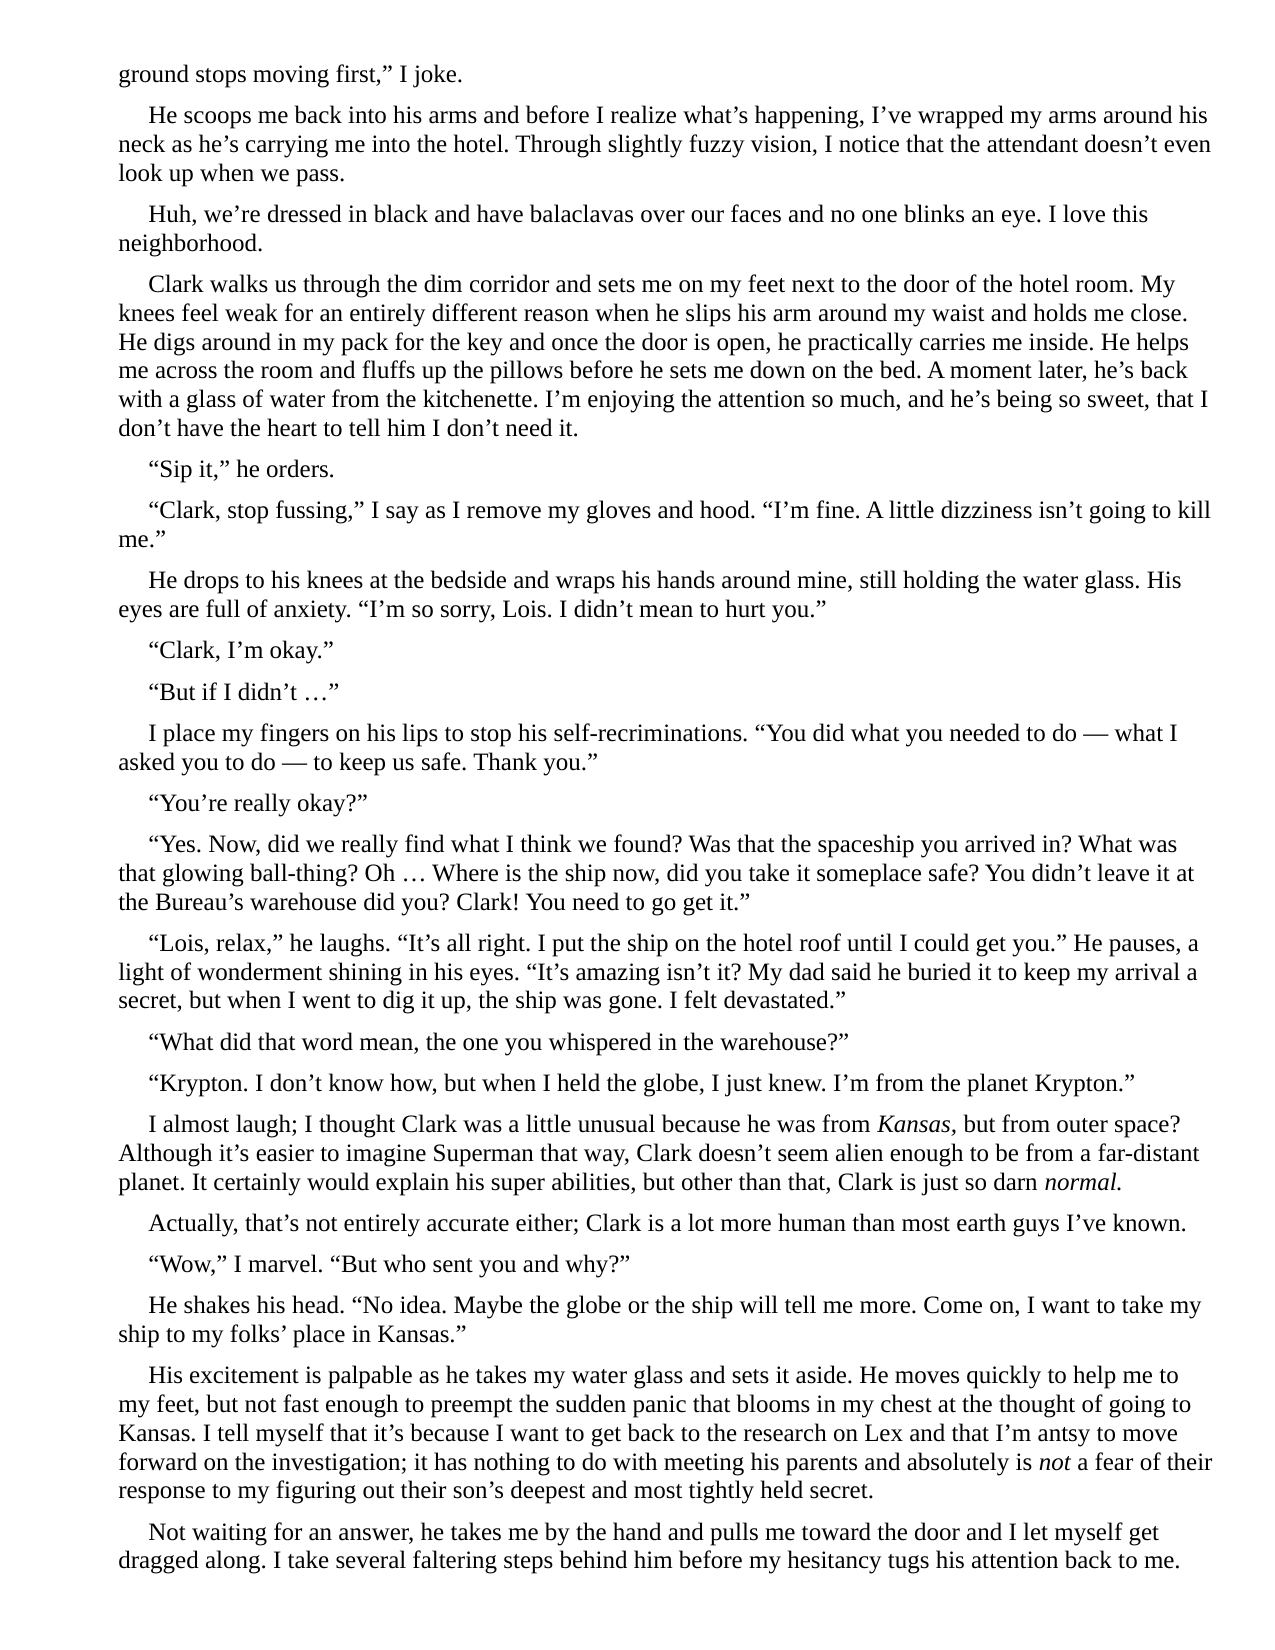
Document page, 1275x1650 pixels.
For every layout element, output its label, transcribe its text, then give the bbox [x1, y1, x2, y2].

text I place my fingers on his lips to stop his self-recriminations. “You did what you needed to do — what I asked you to do — to keep us safe. Thank you.” [118, 718, 1216, 775]
text “Clark, I’m okay.” [118, 635, 1216, 664]
text “Clark, stop fussing,” I say as I remove my gloves and hood. “I’m fine. A little dizziness isn’t going to kill me.” [118, 495, 1216, 553]
text “Lois, relax,” he laughs. “It’s all right. I put the ship on the hotel roof until I could get you.” He pauses, a light of wonderment shining in his eyes. “It’s amazing isn’t it? My dad said he buried it to keep my arrival a secret, but when I went to dig it up, the ship was gone. I felt devastated.” [118, 928, 1216, 1014]
text He drops to his knees at the bedside and wraps his hands around mine, still holding the water glass. His eyes are full of anxiety. “I’m so sorry, Lois. I didn’t mean to hurt you.” [118, 565, 1216, 623]
text “Yes. Now, did we really find what I think we found? Was that the spaceship you arrived in? What was that glowing ball-thing? Oh … Where is the ship now, did you take it someplace safe? You didn’t leave it at the Bureau’s warehouse did you? Clark! You need to go get it.” [118, 829, 1216, 915]
text “Krypton. I don’t know how, but when I held the globe, I just knew. I’m from the planet Krypton.” [118, 1068, 1216, 1097]
text “But if I didn’t …” [118, 677, 1216, 705]
text He shakes his head. “No idea. Maybe the globe or the ship will tell me more. Come on, I want to take my ship to my folks’ place in Kansas.” [118, 1290, 1216, 1348]
text I almost laugh; I thought Clark was a little unusual because he was from Kansas, but from outer space? Although it’s easier to imagine Superman that way, Clark doesn’t seem alien enough to be from a far-distant planet. It certainly would explain his super abilities, but other than that, Clark is just so darn normal. [118, 1109, 1216, 1195]
text His excitement is palpable as he takes my water glass and sets it aside. He moves quickly to help me to my feet, but not fast enough to preempt the sudden panic that blooms in my chest at the thought of going to Kansas. I tell myself that it’s because I want to get back to the research on Lex and that I’m antsy to move forward on the investigation; it has nothing to do with meeting his parents and absolutely is not a fear of their response to my figuring out their son’s deepest and most tightly held secret. [118, 1360, 1216, 1504]
text Huh, we’re dressed in black and have balaclavas over our faces and no one blinks an eye. I love this neighborhood. [118, 199, 1216, 257]
text “Wow,” I marvel. “But who sent you and why?” [118, 1249, 1216, 1278]
text He scoops me back into his arms and before I realize what’s happening, I’ve wrapped my arms around his neck as he’s carrying me into the hotel. Through slightly fuzzy vision, I notice that the attendant doesn’t even look up when we pass. [118, 100, 1216, 187]
text “What did that word mean, the one you whispered in the warehouse?” [118, 1027, 1216, 1055]
text Not waiting for an answer, he takes me by the hand and pulls me toward the door and I let myself get dragged along. I take several faltering steps behind him before my hesitancy tugs his attention back to me. [118, 1517, 1216, 1574]
text “You’re really okay?” [118, 788, 1216, 817]
text Clark walks us through the dim corridor and sets me on my feet next to the door of the hotel room. My knees feel weak for an entirely different reason when he slips his arm around my waist and holds me close. He digs around in my pack for the key and once the door is open, he practically carries me inside. He helps me across the room and fluffs up the pillows before he sets me down on the bed. A moment later, he’s back with a glass of water from the kitchenette. I’m enjoying the attention so much, and he’s being so sweet, that I don’t have the heart to tell him I don’t need it. [118, 269, 1216, 442]
text ground stops moving first,” I joke. [118, 59, 1216, 88]
text “Sip it,” he orders. [118, 454, 1216, 483]
text Actually, that’s not entirely accurate either; Clark is a lot more human than most earth guys I’ve known. [118, 1208, 1216, 1237]
